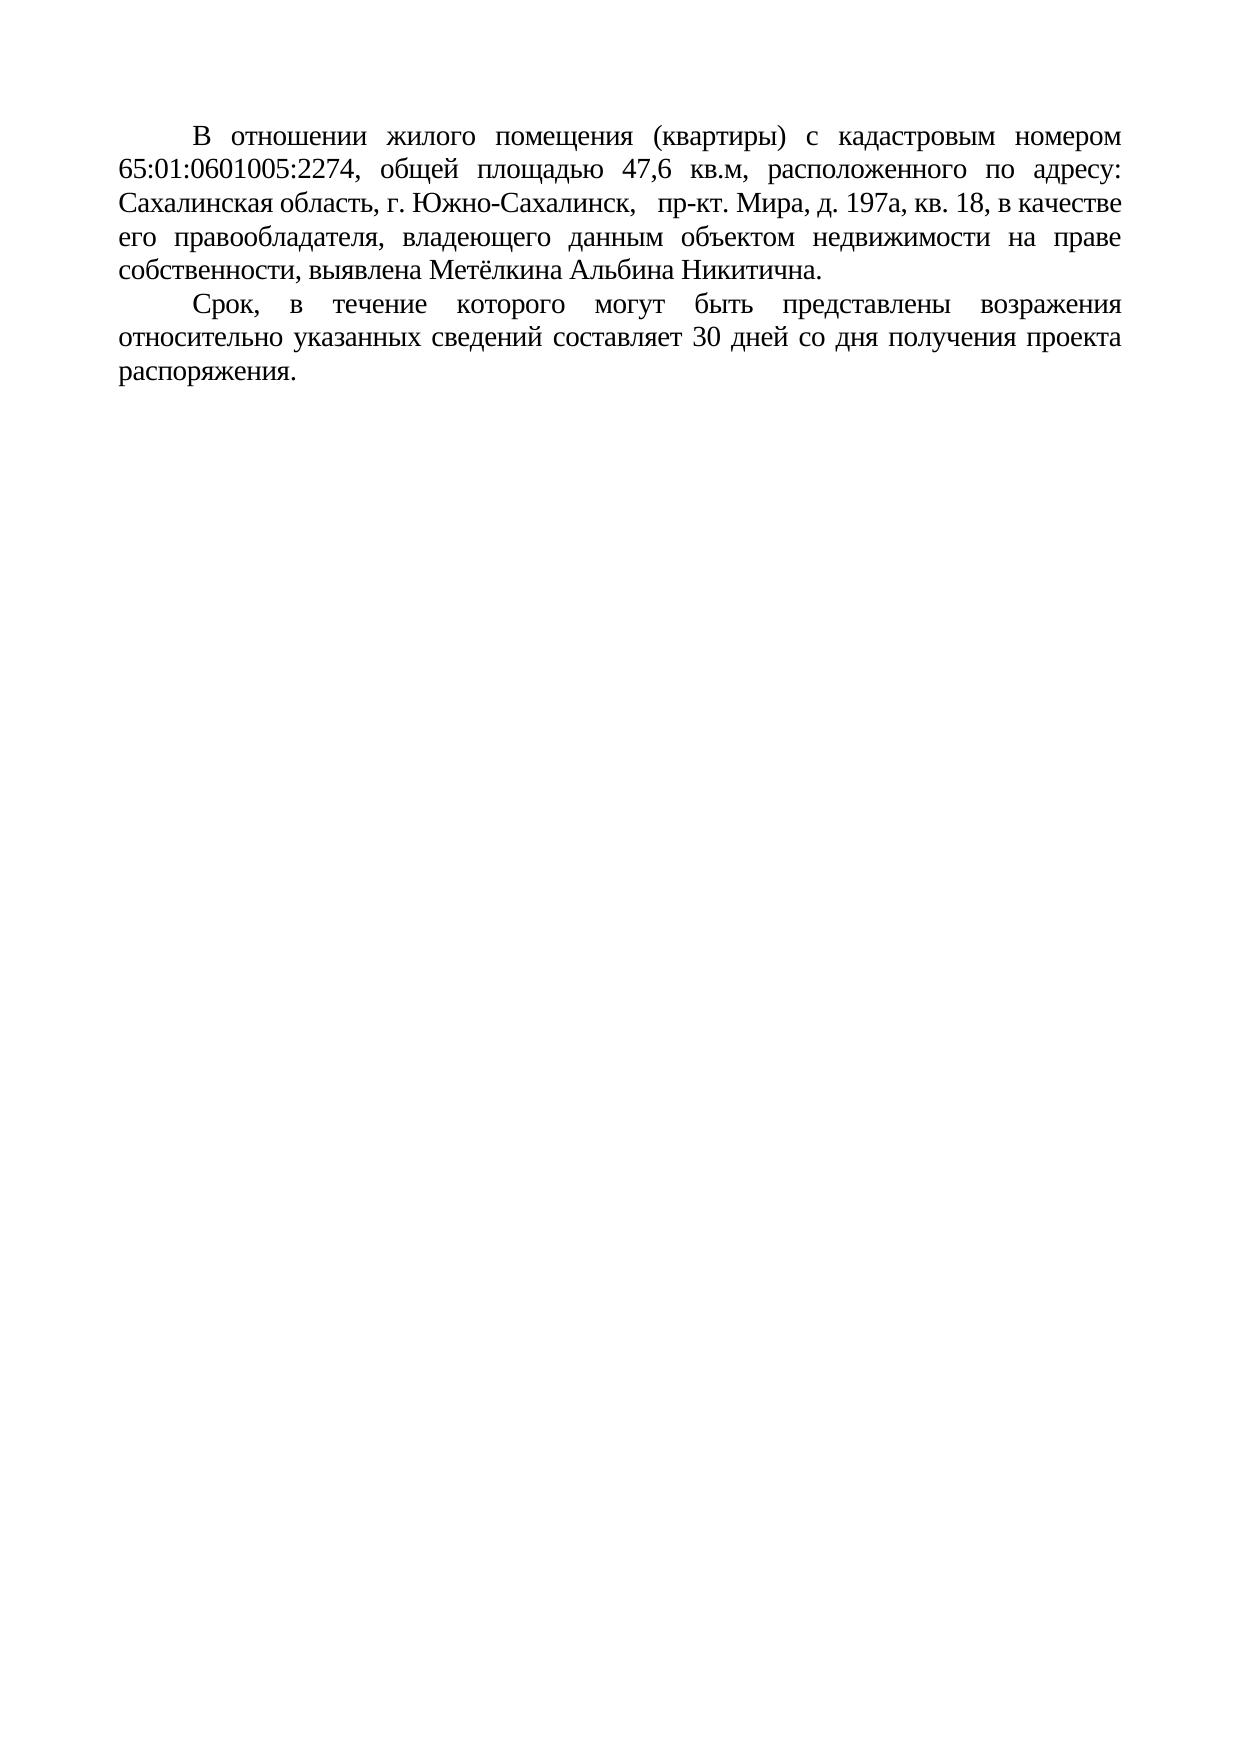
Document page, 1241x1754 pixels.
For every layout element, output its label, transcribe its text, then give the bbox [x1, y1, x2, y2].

text Срок, в течение которого могут быть представлены возражения относительно указанных сведений составляет 30 дней со дня получения проекта распоряжения. [118, 286, 1122, 386]
text В отношении жилого помещения (квартиры) с кадастровым номером 65:01:0601005:2274, общей площадью 47,6 кв.м, расположенного по адресу: Сахалинская область, г. Южно-Сахалинск, пр-кт. Мира, д. 197а, кв. 18, в качестве его правообладателя, владеющего данным объектом недвижимости на праве собственности, выявлена Метёлкина Альбина Никитична. [118, 118, 1122, 286]
